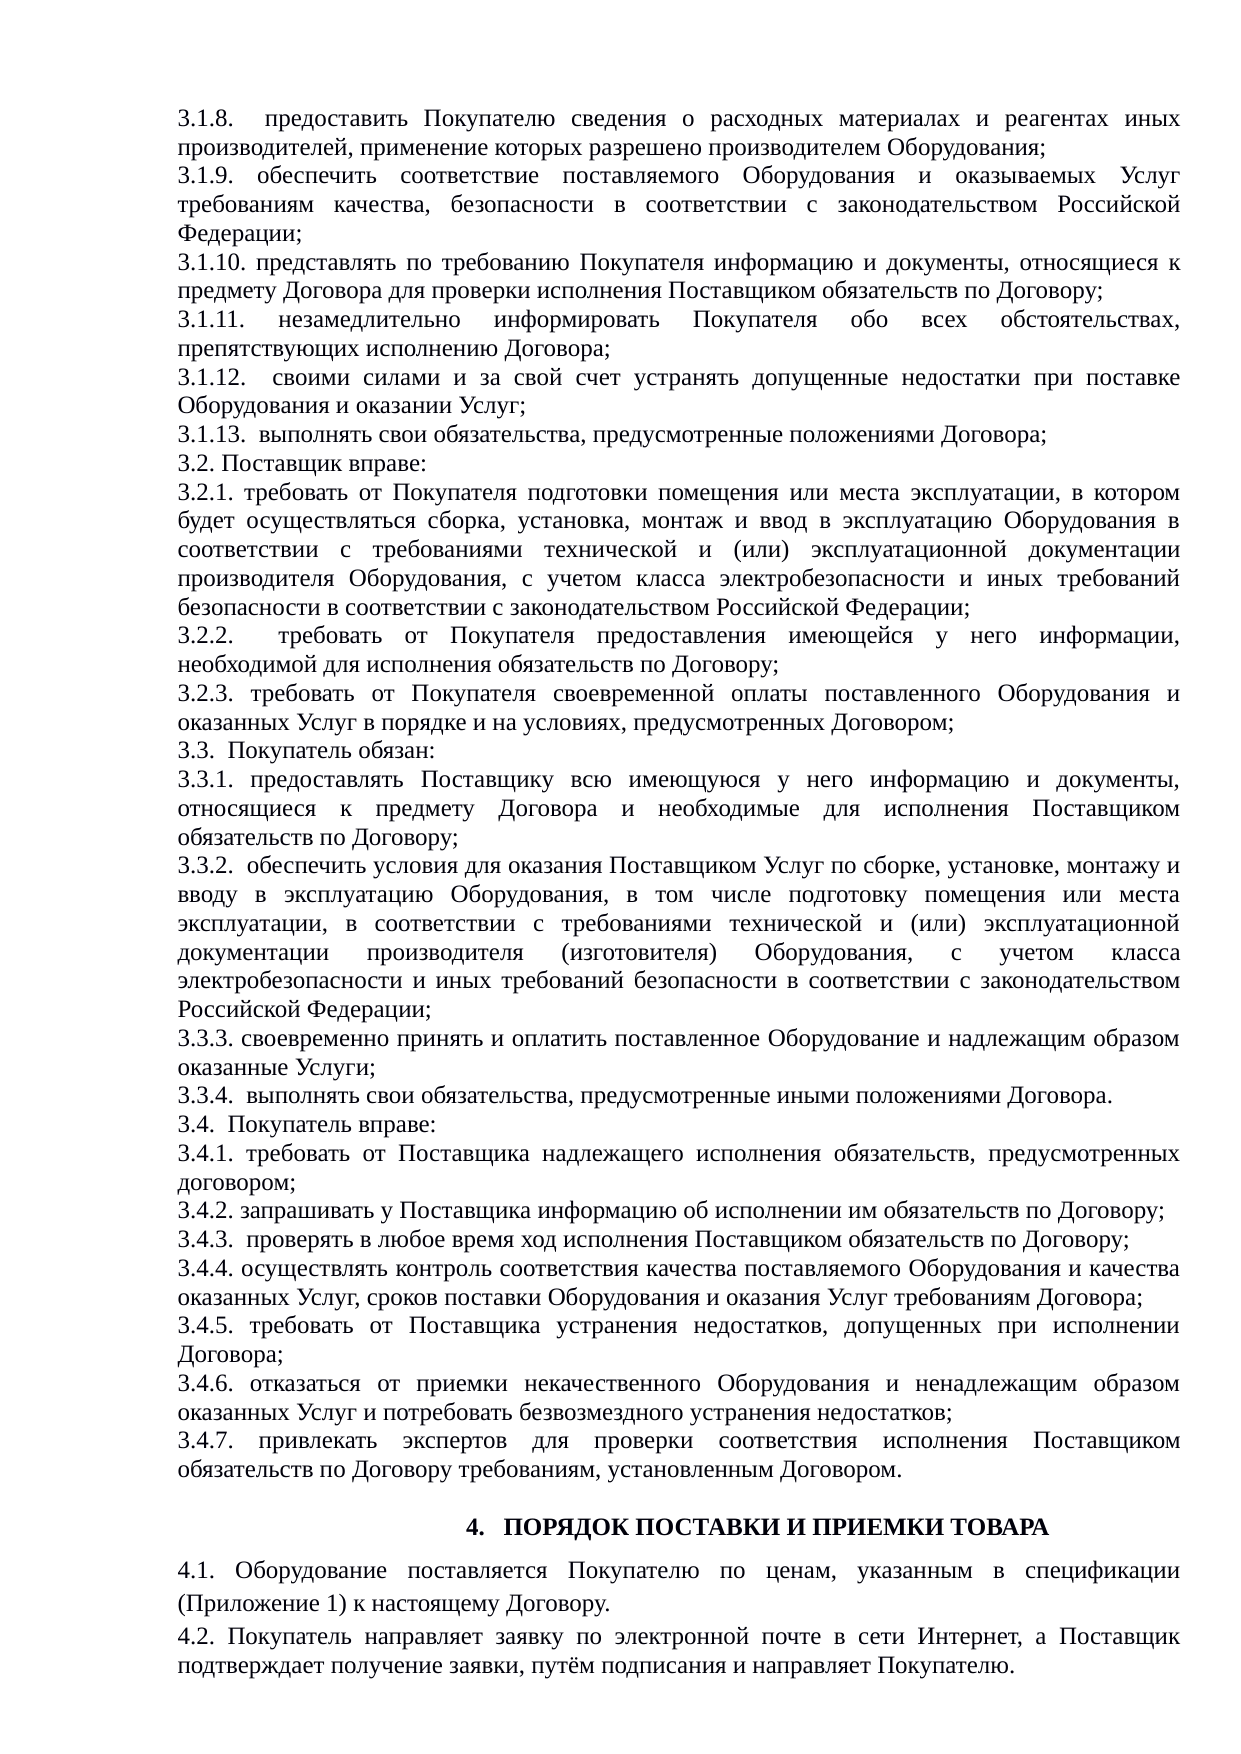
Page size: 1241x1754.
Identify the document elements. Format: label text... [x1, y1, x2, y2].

text 4.1. Оборудование поставляется Покупателю по ценам, указанным в спецификации (Приложение 1) к настоящему Договору. [177, 1555, 1181, 1617]
text 3.3.4. выполнять свои обязательства, предусмотренные иными положениями Договора. [177, 1081, 1181, 1109]
text 3.4.4. осуществлять контроль соответствия качества поставляемого Оборудования и качества оказанных Услуг, сроков поставки Оборудования и оказания Услуг требованиям Договора; [177, 1253, 1181, 1311]
text 3.1.12. своими силами и за свой счет устранять допущенные недостатки при поставке Оборудования и оказании Услуг; [177, 362, 1181, 419]
text 3.3.2. обеспечить условия для оказания Поставщиком Услуг по сборке, установке, монтажу и вводу в эксплуатацию Оборудования, в том числе подготовку помещения или места эксплуатации, в соответствии с требованиями технической и (или) эксплуатационной документации производителя (изготовителя) Оборудования, с учетом класса электробезопасности и иных требований безопасности в соответствии с законодательством Российской Федерации; [177, 851, 1181, 1023]
text 3.2. Поставщик вправе: [177, 448, 1181, 477]
text 3.1.8. предоставить Покупателю сведения о расходных материалах и реагентах иных производителей, применение которых разрешено производителем Оборудования; [177, 103, 1181, 161]
text 3.3.3. своевременно принять и оплатить поставленное Оборудование и надлежащим образом оказанные Услуги; [177, 1023, 1181, 1081]
text 3.2.2. требовать от Покупателя предоставления имеющейся у него информации, необходимой для исполнения обязательств по Договору; [177, 621, 1181, 678]
text 3.1.9. обеспечить соответствие поставляемого Оборудования и оказываемых Услуг требованиям качества, безопасности в соответствии с законодательством Российской Федерации; [177, 161, 1181, 247]
text 4.2. Покупатель направляет заявку по электронной почте в сети Интернет, а Поставщик подтверждает получение заявки, путём подписания и направляет Покупателю. [177, 1621, 1181, 1678]
text 3.4.1. требовать от Поставщика надлежащего исполнения обязательств, предусмотренных договором; [177, 1138, 1181, 1196]
text 3.2.1. требовать от Покупателя подготовки помещения или места эксплуатации, в котором будет осуществляться сборка, установка, монтаж и ввод в эксплуатацию Оборудования в соответствии с требованиями технической и (или) эксплуатационной документации производителя Оборудования, с учетом класса электробезопасности и иных требований безопасности в соответствии с законодательством Российской Федерации; [177, 477, 1181, 621]
text 3.4.6. отказаться от приемки некачественного Оборудования и ненадлежащим образом оказанных Услуг и потребовать безвозмездного устранения недостатков; [177, 1368, 1181, 1426]
text 3.4.3. проверять в любое время ход исполнения Поставщиком обязательств по Договору; [177, 1224, 1181, 1253]
text 3.4. Покупатель вправе: [177, 1109, 1181, 1138]
text 3.4.5. требовать от Поставщика устранения недостатков, допущенных при исполнении Договора; [177, 1311, 1181, 1368]
text 3.1.11. незамедлительно информировать Покупателя обо всех обстоятельствах, препятствующих исполнению Договора; [177, 304, 1181, 362]
text 3.3. Покупатель обязан: [177, 736, 1181, 764]
list ПОРЯДОК ПОСТАВКИ И ПРИЕМКИ ТОВАРА [466, 1512, 1181, 1541]
text 3.4.7. привлекать экспертов для проверки соответствия исполнения Поставщиком обязательств по Договору требованиям, установленным Договором. [177, 1426, 1181, 1483]
text 3.2.3. требовать от Покупателя своевременной оплаты поставленного Оборудования и оказанных Услуг в порядке и на условиях, предусмотренных Договором; [177, 678, 1181, 736]
text 3.1.10. представлять по требованию Покупателя информацию и документы, относящиеся к предмету Договора для проверки исполнения Поставщиком обязательств по Договору; [177, 247, 1181, 304]
text 3.4.2. запрашивать у Поставщика информацию об исполнении им обязательств по Договору; [177, 1196, 1181, 1224]
text 3.3.1. предоставлять Поставщику всю имеющуюся у него информацию и документы, относящиеся к предмету Договора и необходимые для исполнения Поставщиком обязательств по Договору; [177, 764, 1181, 851]
text 3.1.13. выполнять свои обязательства, предусмотренные положениями Договора; [177, 419, 1181, 448]
